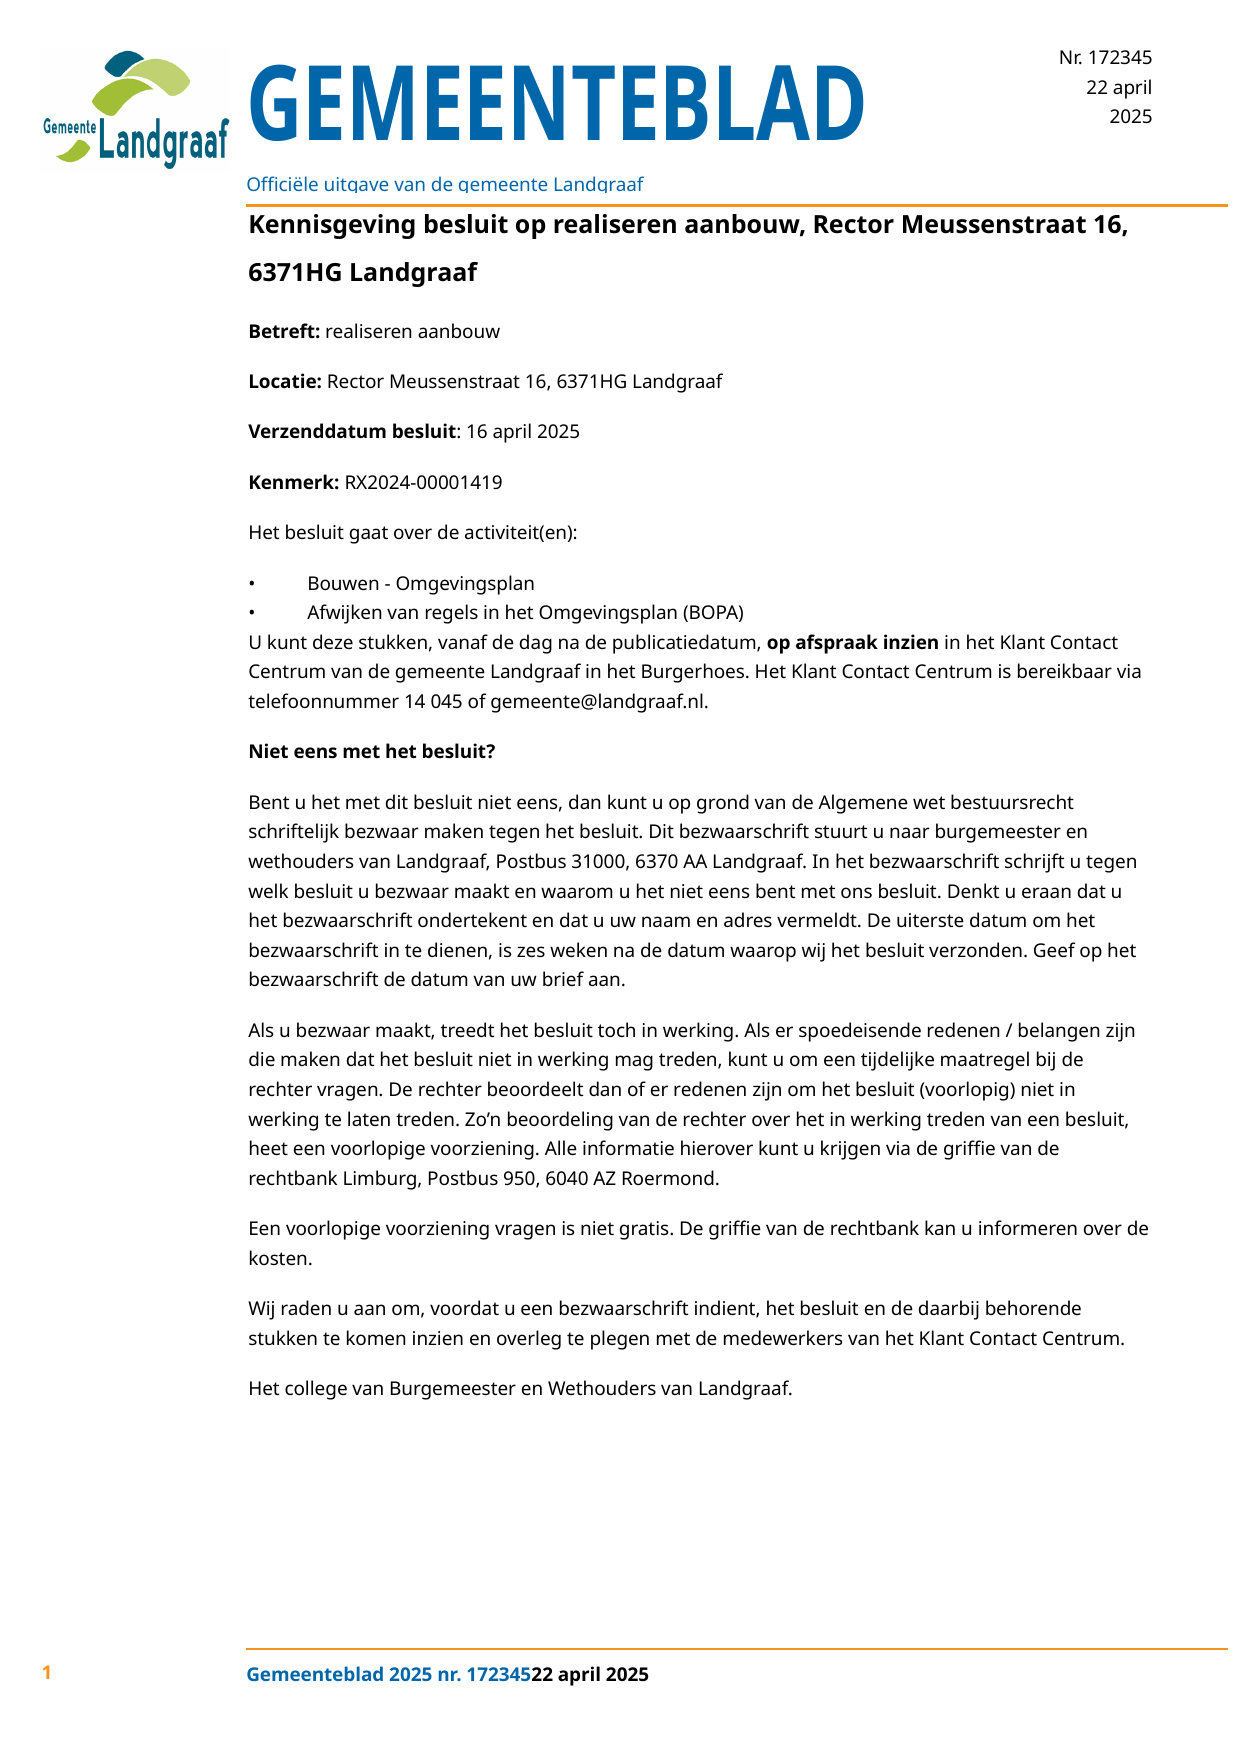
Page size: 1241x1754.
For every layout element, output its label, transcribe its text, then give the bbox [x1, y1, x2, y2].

text Kenmerk: RX2024-00001419 [248, 469, 1152, 495]
text Bent u het met dit besluit niet eens, dan kunt u op grond van de Algemene wet bestuursrecht schriftelijk bezwaar maken tegen het besluit. Dit bezwaarschrift stuurt u naar burgemeester en wethouders van Landgraaf, Postbus 31000, 6370 AA Landgraaf. In het bezwaarschrift schrijft u tegen welk besluit u bezwaar maakt en waarom u het niet eens bent met ons besluit. Denkt u eraan dat u het bezwaarschrift ondertekent en dat u uw naam en adres vermeldt. De uiterste datum om het bezwaarschrift in te dienen, is zes weken na de datum waarop wij het besluit verzonden. Geef op het bezwaarschrift de datum van uw brief aan. [248, 789, 1152, 992]
text Kennisgeving besluit op realiseren aanbouw, Rector Meussenstraat 16, 6371HG Landgraaf [248, 207, 1152, 288]
list Afwijken van regels in het Omgevingsplan (BOPA) [248, 599, 1152, 625]
text Als u bezwaar maakt, treedt het besluit toch in werking. Als er spoedeisende redenen / belangen zijn die maken dat het besluit niet in werking mag treden, kunt u om een tijdelijke maatregel bij de rechter vragen. De rechter beoordeelt dan of er redenen zijn om het besluit (voorlopig) niet in werking te laten treden. Zo’n beoordeling van de rechter over het in werking treden van een besluit, heet een voorlopige voorziening. Alle informatie hierover kunt u krijgen via de griffie van de rechtbank Limburg, Postbus 950, 6040 AZ Roermond. [248, 1017, 1152, 1191]
text Locatie: Rector Meussenstraat 16, 6371HG Landgraaf [248, 368, 1152, 394]
text U kunt deze stukken, vanaf de dag na de publicatiedatum, op afspraak inzien in het Klant Contact Centrum van de gemeente Landgraaf in het Burgerhoes. Het Klant Contact Centrum is bereikbaar via telefoonnummer 14 045 of gemeente@landgraaf.nl. [248, 629, 1152, 714]
text Het college van Burgemeester en Wethouders van Landgraaf. [248, 1375, 1152, 1401]
text Betreft: realiseren aanbouw [248, 318, 1152, 344]
text Het besluit gaat over de activiteit(en): [248, 519, 1152, 545]
list Bouwen - Omgevingsplan [248, 570, 1152, 596]
picture [41, 47, 231, 172]
text Een voorlopige voorziening vragen is niet gratis. De griffie van de rechtbank kan u informeren over de kosten. [248, 1215, 1152, 1271]
text Wij raden u aan om, voordat u een bezwaarschrift indient, het besluit en de daarbij behorende stukken te komen inzien en overleg te plegen met de medewerkers van het Klant Contact Centrum. [248, 1295, 1152, 1351]
text Verzenddatum besluit: 16 april 2025 [248, 419, 1152, 444]
text Niet eens met het besluit? [248, 739, 1152, 764]
